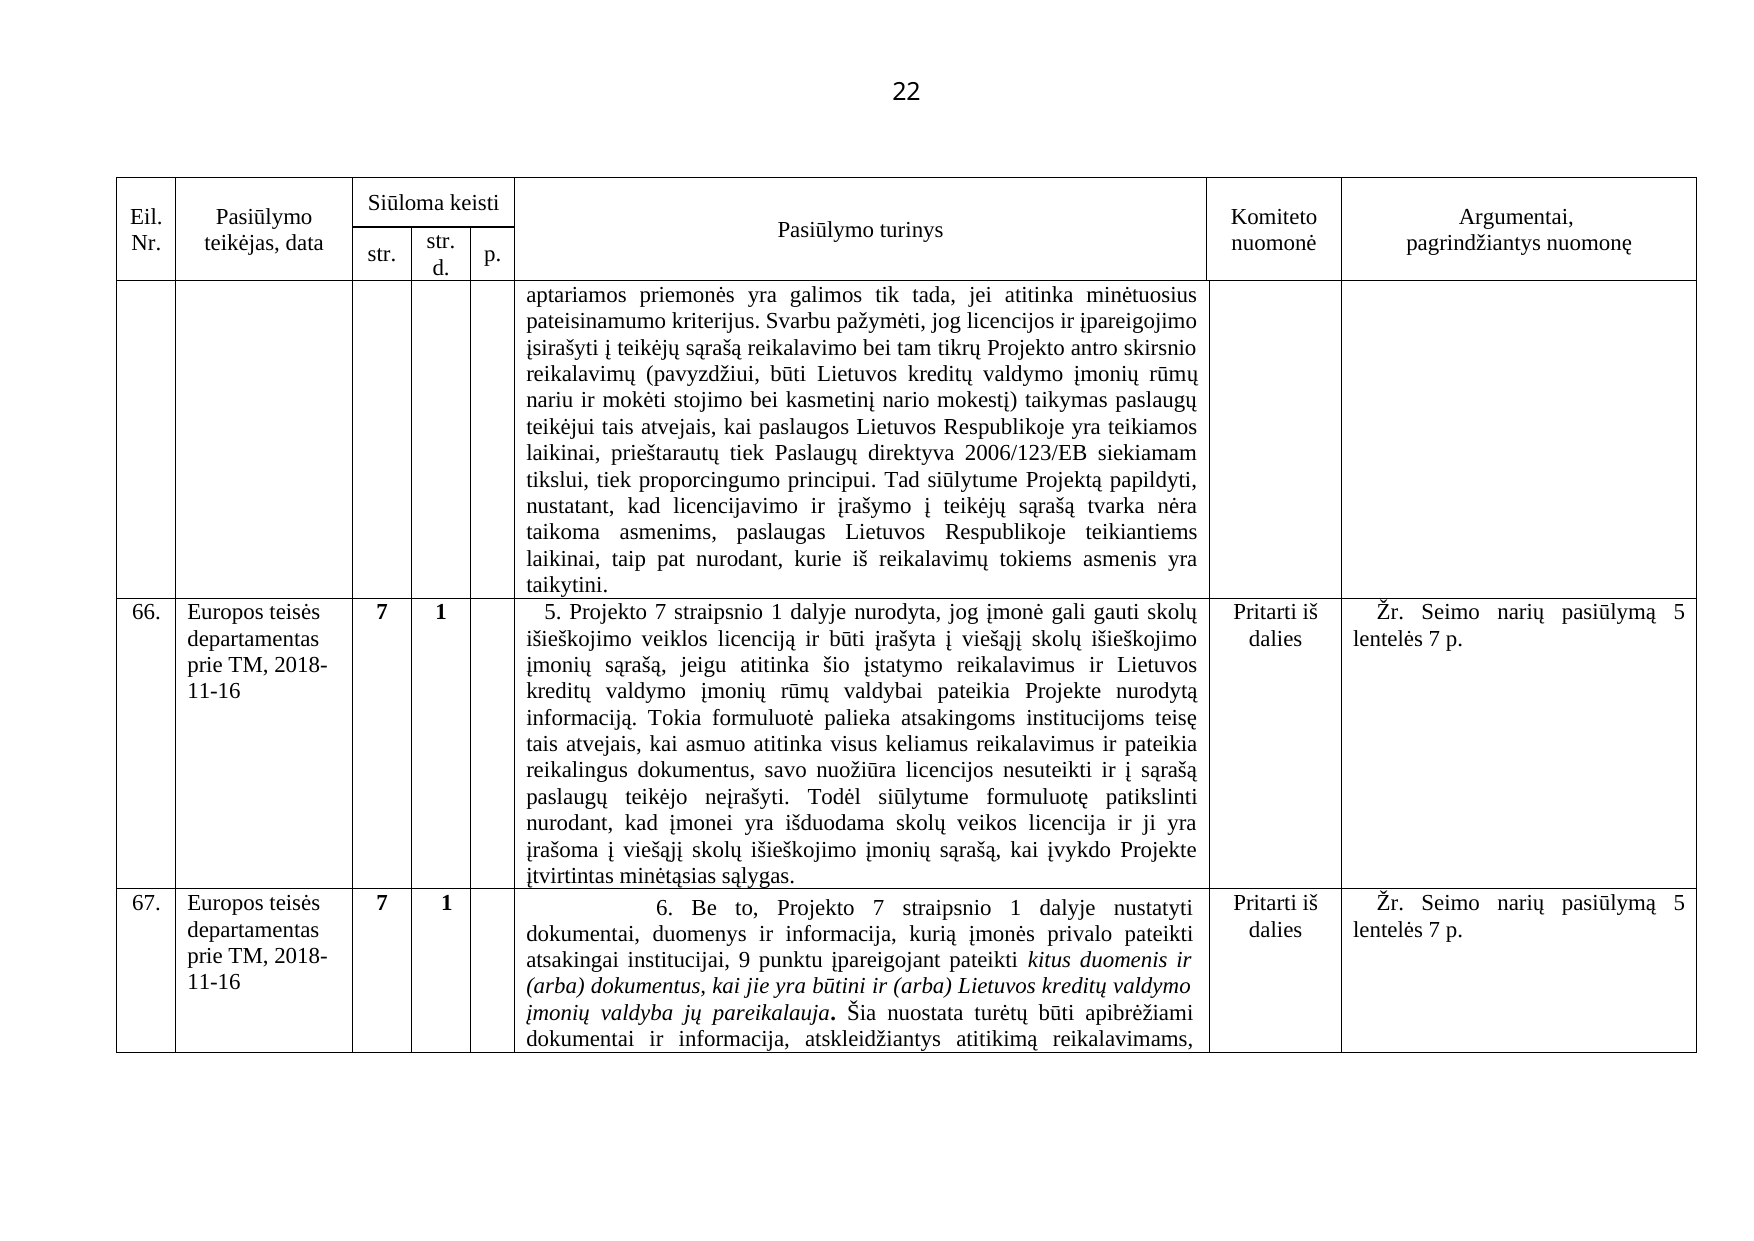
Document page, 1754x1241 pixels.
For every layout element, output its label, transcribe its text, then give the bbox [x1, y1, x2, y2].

table_header Komiteto nuomonė [1207, 178, 1341, 280]
table_cell str. [353, 228, 411, 280]
table_cell 67. [117, 889, 175, 1052]
table_cell aptariamos priemonės yra galimos tik tada, jei atitinka minėtuosius pateisinamumo kriterijus. Svarbu pažymėti, jog licencijos ir įpareigojimo įsirašyti į teikėjų sąrašą reikalavimo bei tam tikrų Projekto antro skirsnio reikalavimų (pavyzdžiui, būti Lietuvos kreditų valdymo įmonių rūmų nariu ir mokėti stojimo bei kasmetinį nario mokestį) taikymas paslaugų teikėjui tais atvejais, kai paslaugos Lietuvos Respublikoje yra teikiamos laikinai, prieštarautų tiek Paslaugų direktyva 2006/123/EB siekiamam tikslui, tiek proporcingumo principui. Tad siūlytume Projektą papildyti, nustatant, kad licencijavimo ir įrašymo į teikėjų sąrašą tvarka nėra taikoma asmenims, paslaugas Lietuvos Respublikoje teikiantiems laikinai, taip pat nurodant, kurie iš reikalavimų tokiems asmenis yra taikytini. [515, 281, 1209, 597]
table_cell Žr. Seimo narių pasiūlymą 5 lentelės 7 p. [1342, 889, 1696, 1052]
table_cell Pritarti iš dalies [1210, 889, 1341, 1052]
table_cell Pritarti iš dalies [1210, 599, 1341, 888]
table_cell [1210, 281, 1341, 597]
table_cell 7 [353, 889, 411, 1052]
table_header Siūloma keisti [353, 178, 514, 226]
table_cell 7 [353, 599, 411, 888]
table_header Eil. Nr. [117, 178, 175, 280]
table_cell Europos teisės departamentas prie TM, 2018-11-16 [176, 599, 352, 888]
table_cell [353, 281, 411, 597]
table_cell [471, 599, 514, 888]
table_cell Žr. Seimo narių pasiūlymą 5 lentelės 7 p. [1342, 599, 1696, 888]
table_cell [471, 889, 514, 1052]
table_cell [1342, 281, 1696, 597]
table_cell p. [471, 228, 514, 280]
table_cell 66. [117, 599, 175, 888]
table_cell 1 [412, 599, 470, 888]
table_cell [471, 281, 514, 597]
table_header Pasiūlymo turinys [515, 178, 1206, 280]
table_cell [117, 281, 175, 597]
table_cell str. d. [412, 228, 470, 280]
table_cell 1 [412, 889, 470, 1052]
table_header Pasiūlymo teikėjas, data [176, 178, 352, 280]
table_cell [176, 281, 352, 597]
table_cell 6. Be to, Projekto 7 straipsnio 1 dalyje nustatyti dokumentai, duomenys ir informacija, kurią įmonės privalo pateikti atsakingai institucijai, 9 punktu įpareigojant pateikti kitus duomenis ir (arba) dokumentus, kai jie yra būtini ir (arba) Lietuvos kreditų valdymo įmonių valdyba jų pareikalauja. Šia nuostata turėtų būti apibrėžiami dokumentai ir informacija, atskleidžiantys atitikimą reikalavimams, [515, 889, 1209, 1052]
table_cell Europos teisės departamentas prie TM, 2018-11-16 [176, 889, 352, 1052]
table_cell 5. Projekto 7 straipsnio 1 dalyje nurodyta, jog įmonė gali gauti skolų išieškojimo veiklos licenciją ir būti įrašyta į viešąjį skolų išieškojimo įmonių sąrašą, jeigu atitinka šio įstatymo reikalavimus ir Lietuvos kreditų valdymo įmonių rūmų valdybai pateikia Projekte nurodytą informaciją. Tokia formuluotė palieka atsakingoms institucijoms teisę tais atvejais, kai asmuo atitinka visus keliamus reikalavimus ir pateikia reikalingus dokumentus, savo nuožiūra licencijos nesuteikti ir į sąrašą paslaugų teikėjo neįrašyti. Todėl siūlytume formuluotę patikslinti nurodant, kad įmonei yra išduodama skolų veikos licencija ir ji yra įrašoma į viešąjį skolų išieškojimo įmonių sąrašą, kai įvykdo Projekte įtvirtintas minėtąsias sąlygas. [515, 599, 1209, 888]
table_cell [412, 281, 470, 597]
table_header Argumentai, pagrindžiantys nuomonę [1342, 178, 1696, 280]
